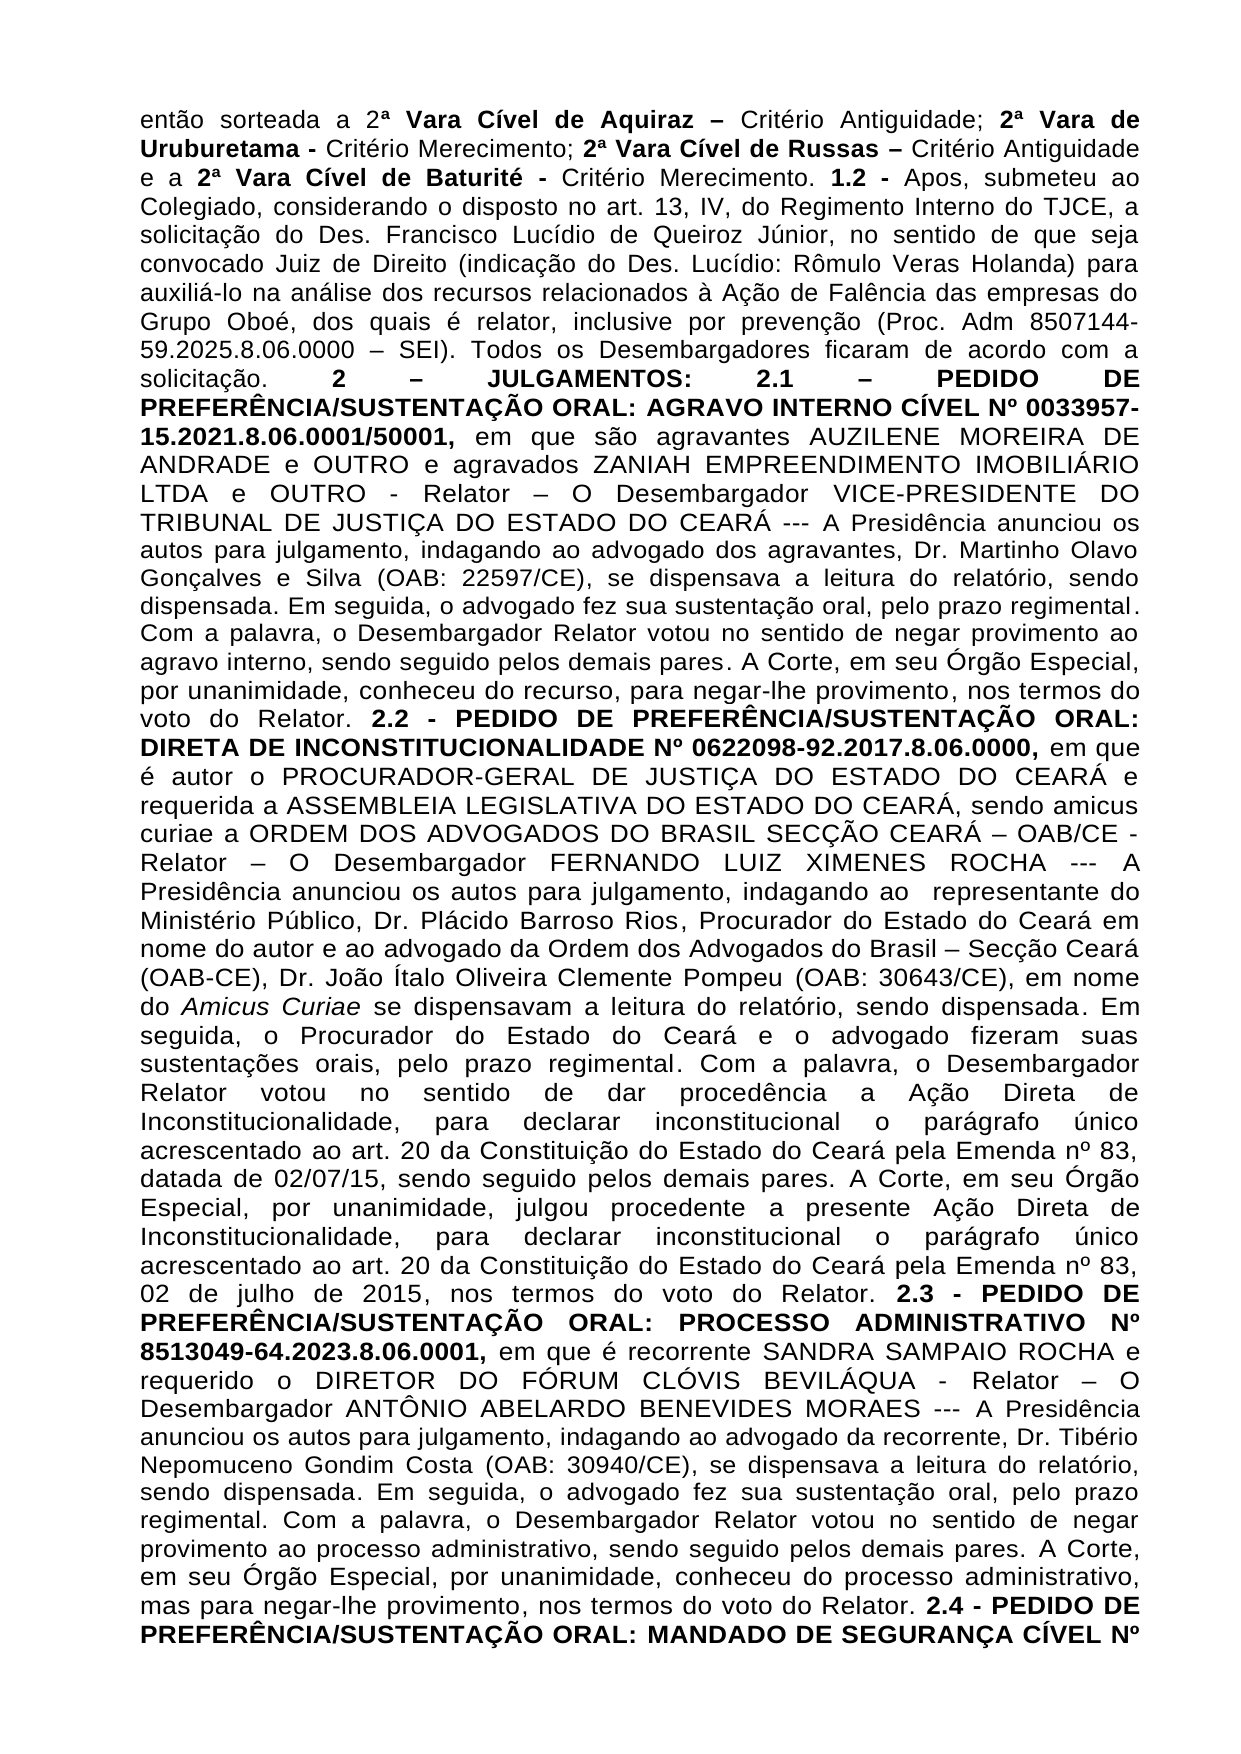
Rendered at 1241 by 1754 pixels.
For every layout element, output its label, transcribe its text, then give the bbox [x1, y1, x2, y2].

text então sorteada a 2ª Vara Cível de Aquiraz – Critério Antiguidade; 2ª Vara de Uruburetama - Critério Merecimento; 2ª Vara Cível de Russas – Critério Antiguidade e a 2ª Vara Cível de Baturité - Critério Merecimento. 1.2 - Apos, submeteu ao Colegiado, considerando o disposto no art. 13, IV, do Regimento Interno do TJCE, a solicitação do Des. Francisco Lucídio de Queiroz Júnior, no sentido de que seja convocado Juiz de Direito (indicação do Des. Lucídio: Rômulo Veras Holanda) para auxiliá-lo na análise dos recursos relacionados à Ação de Falência das empresas do Grupo Oboé, dos quais é relator, inclusive por prevenção (Proc. Adm 8507144-59.2025.8.06.0000 – SEI). Todos os Desembargadores ficaram de acordo com a solicitação. 2 – JULGAMENTOS: 2.1 – PEDIDO DE PREFERÊNCIA/SUSTENTAÇÃO ORAL: AGRAVO INTERNO CÍVEL Nº 0033957-15.2021.8.06.0001/50001, em que são agravantes AUZILENE MOREIRA DE ANDRADE e OUTRO e agravados ZANIAH EMPREENDIMENTO IMOBILIÁRIO LTDA e OUTRO - Relator – O Desembargador VICE-PRESIDENTE DO TRIBUNAL DE JUSTIÇA DO ESTADO DO CEARÁ --- A Presidência anunciou os autos para julgamento, indagando ao advogado dos agravantes, Dr. Martinho Olavo Gonçalves e Silva (OAB: 22597/CE), se dispensava a leitura do relatório, sendo dispensada. Em seguida, o advogado fez sua sustentação oral, pelo prazo regimental. Com a palavra, o Desembargador Relator votou no sentido de negar provimento ao agravo interno, sendo seguido pelos demais pares. A Corte, em seu Órgão Especial, por unanimidade, conheceu do recurso, para negar-lhe provimento, nos termos do voto do Relator. 2.2 - PEDIDO DE PREFERÊNCIA/SUSTENTAÇÃO ORAL: DIRETA DE INCONSTITUCIONALIDADE Nº 0622098-92.2017.8.06.0000, em que é autor o PROCURADOR-GERAL DE JUSTIÇA DO ESTADO DO CEARÁ e requerida a ASSEMBLEIA LEGISLATIVA DO ESTADO DO CEARÁ, sendo amicus curiae a ORDEM DOS ADVOGADOS DO BRASIL SECÇÃO CEARÁ – OAB/CE - Relator – O Desembargador FERNANDO LUIZ XIMENES ROCHA --- A Presidência anunciou os autos para julgamento, indagando ao representante do Ministério Público, Dr. Plácido Barroso Rios, Procurador do Estado do Ceará em nome do autor e ao advogado da Ordem dos Advogados do Brasil – Secção Ceará (OAB-CE), Dr. João Ítalo Oliveira Clemente Pompeu (OAB: 30643/CE), em nome do Amicus Curiae se dispensavam a leitura do relatório, sendo dispensada. Em seguida, o Procurador do Estado do Ceará e o advogado fizeram suas sustentações orais, pelo prazo regimental. Com a palavra, o Desembargador Relator votou no sentido de dar procedência a Ação Direta de Inconstitucionalidade, para declarar inconstitucional o parágrafo único acrescentado ao art. 20 da Constituição do Estado do Ceará pela Emenda nº 83, datada de 02/07/15, sendo seguido pelos demais pares. A Corte, em seu Órgão Especial, por unanimidade, julgou procedente a presente Ação Direta de Inconstitucionalidade, para declarar inconstitucional o parágrafo único acrescentado ao art. 20 da Constituição do Estado do Ceará pela Emenda nº 83, 02 de julho de 2015, nos termos do voto do Relator. 2.3 - PEDIDO DE PREFERÊNCIA/SUSTENTAÇÃO ORAL: PROCESSO ADMINISTRATIVO Nº 8513049-64.2023.8.06.0001, em que é recorrente SANDRA SAMPAIO ROCHA e requerido o DIRETOR DO FÓRUM CLÓVIS BEVILÁQUA - Relator – O Desembargador ANTÔNIO ABELARDO BENEVIDES MORAES --- A Presidência anunciou os autos para julgamento, indagando ao advogado da recorrente, Dr. Tibério Nepomuceno Gondim Costa (OAB: 30940/CE), se dispensava a leitura do relatório, sendo dispensada. Em seguida, o advogado fez sua sustentação oral, pelo prazo regimental. Com a palavra, o Desembargador Relator votou no sentido de negar provimento ao processo administrativo, sendo seguido pelos demais pares. A Corte, em seu Órgão Especial, por unanimidade, conheceu do processo administrativo, mas para negar-lhe provimento, nos termos do voto do Relator. 2.4 - PEDIDO DE PREFERÊNCIA/SUSTENTAÇÃO ORAL: MANDADO DE SEGURANÇA CÍVEL Nº [140, 105, 1140, 1648]
